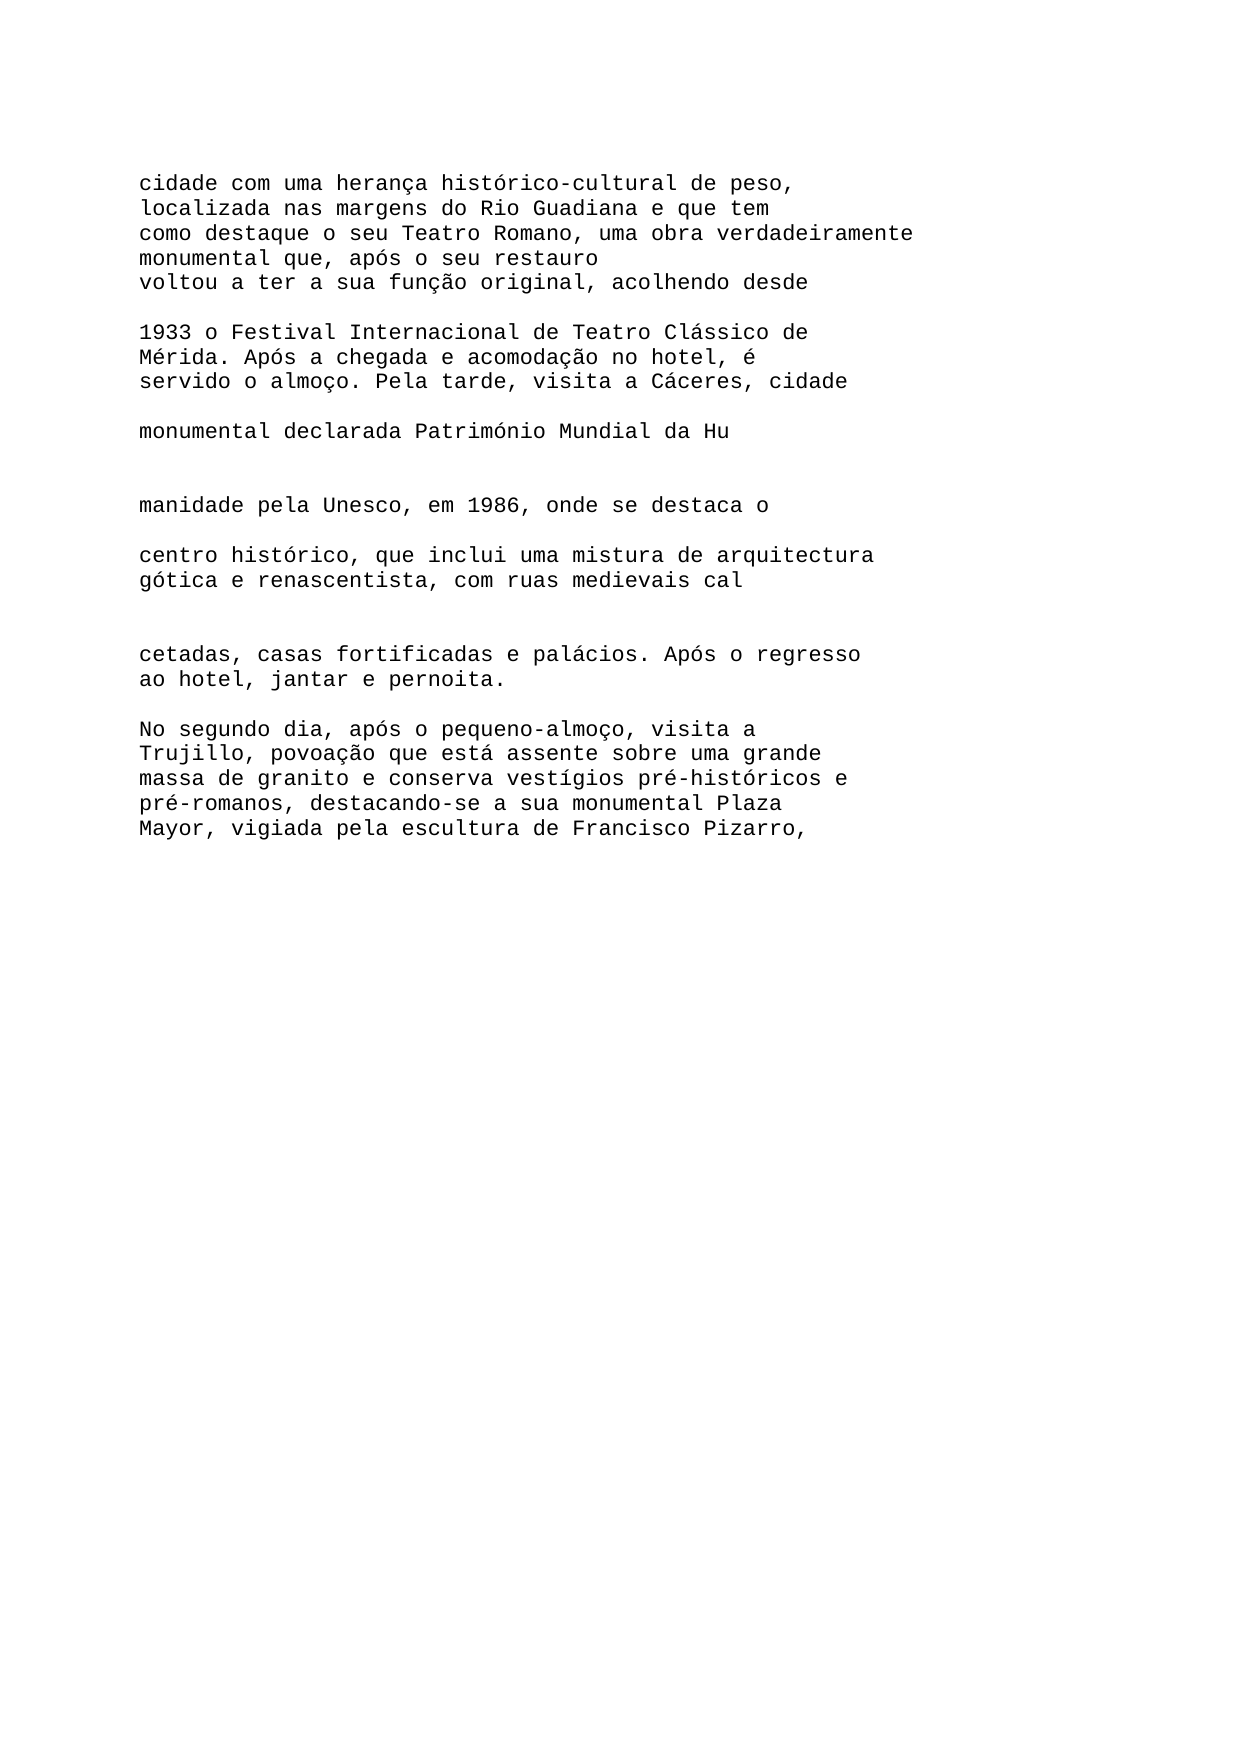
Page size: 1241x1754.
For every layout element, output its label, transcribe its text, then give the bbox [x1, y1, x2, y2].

text 1933 o Festival Internacional de Teatro Clássico de [139, 321, 1101, 346]
text como destaque o seu Teatro Romano, uma obra verdadeiramente [139, 222, 1101, 247]
text Mérida. Após a chegada e acomodação no hotel, é [139, 346, 1101, 371]
text massa de granito e conserva vestígios pré-históricos e [139, 767, 1101, 792]
text cetadas, casas fortificadas e palácios. Após o regresso [139, 643, 1101, 668]
text centro histórico, que inclui uma mistura de arquitectura [139, 544, 1101, 569]
text Trujillo, povoação que está assente sobre uma grande [139, 743, 1101, 767]
text gótica e renascentista, com ruas medievais cal [139, 569, 1101, 594]
text ao hotel, jantar e pernoita. [139, 668, 1101, 693]
text cidade com uma herança histórico-cultural de peso, [139, 172, 1101, 197]
text Mayor, vigiada pela escultura de Francisco Pizarro, [139, 817, 1101, 842]
text voltou a ter a sua função original, acolhendo desde [139, 272, 1101, 296]
text localizada nas margens do Rio Guadiana e que tem [139, 197, 1101, 222]
text pré-romanos, destacando-se a sua monumental Plaza [139, 792, 1101, 817]
text No segundo dia, após o pequeno-almoço, visita a [139, 718, 1101, 743]
text manidade pela Unesco, em 1986, onde se destaca o [139, 495, 1101, 519]
text servido o almoço. Pela tarde, visita a Cáceres, cidade [139, 371, 1101, 396]
text monumental que, após o seu restauro [139, 247, 1101, 272]
text monumental declarada Património Mundial da Hu [139, 420, 1101, 445]
